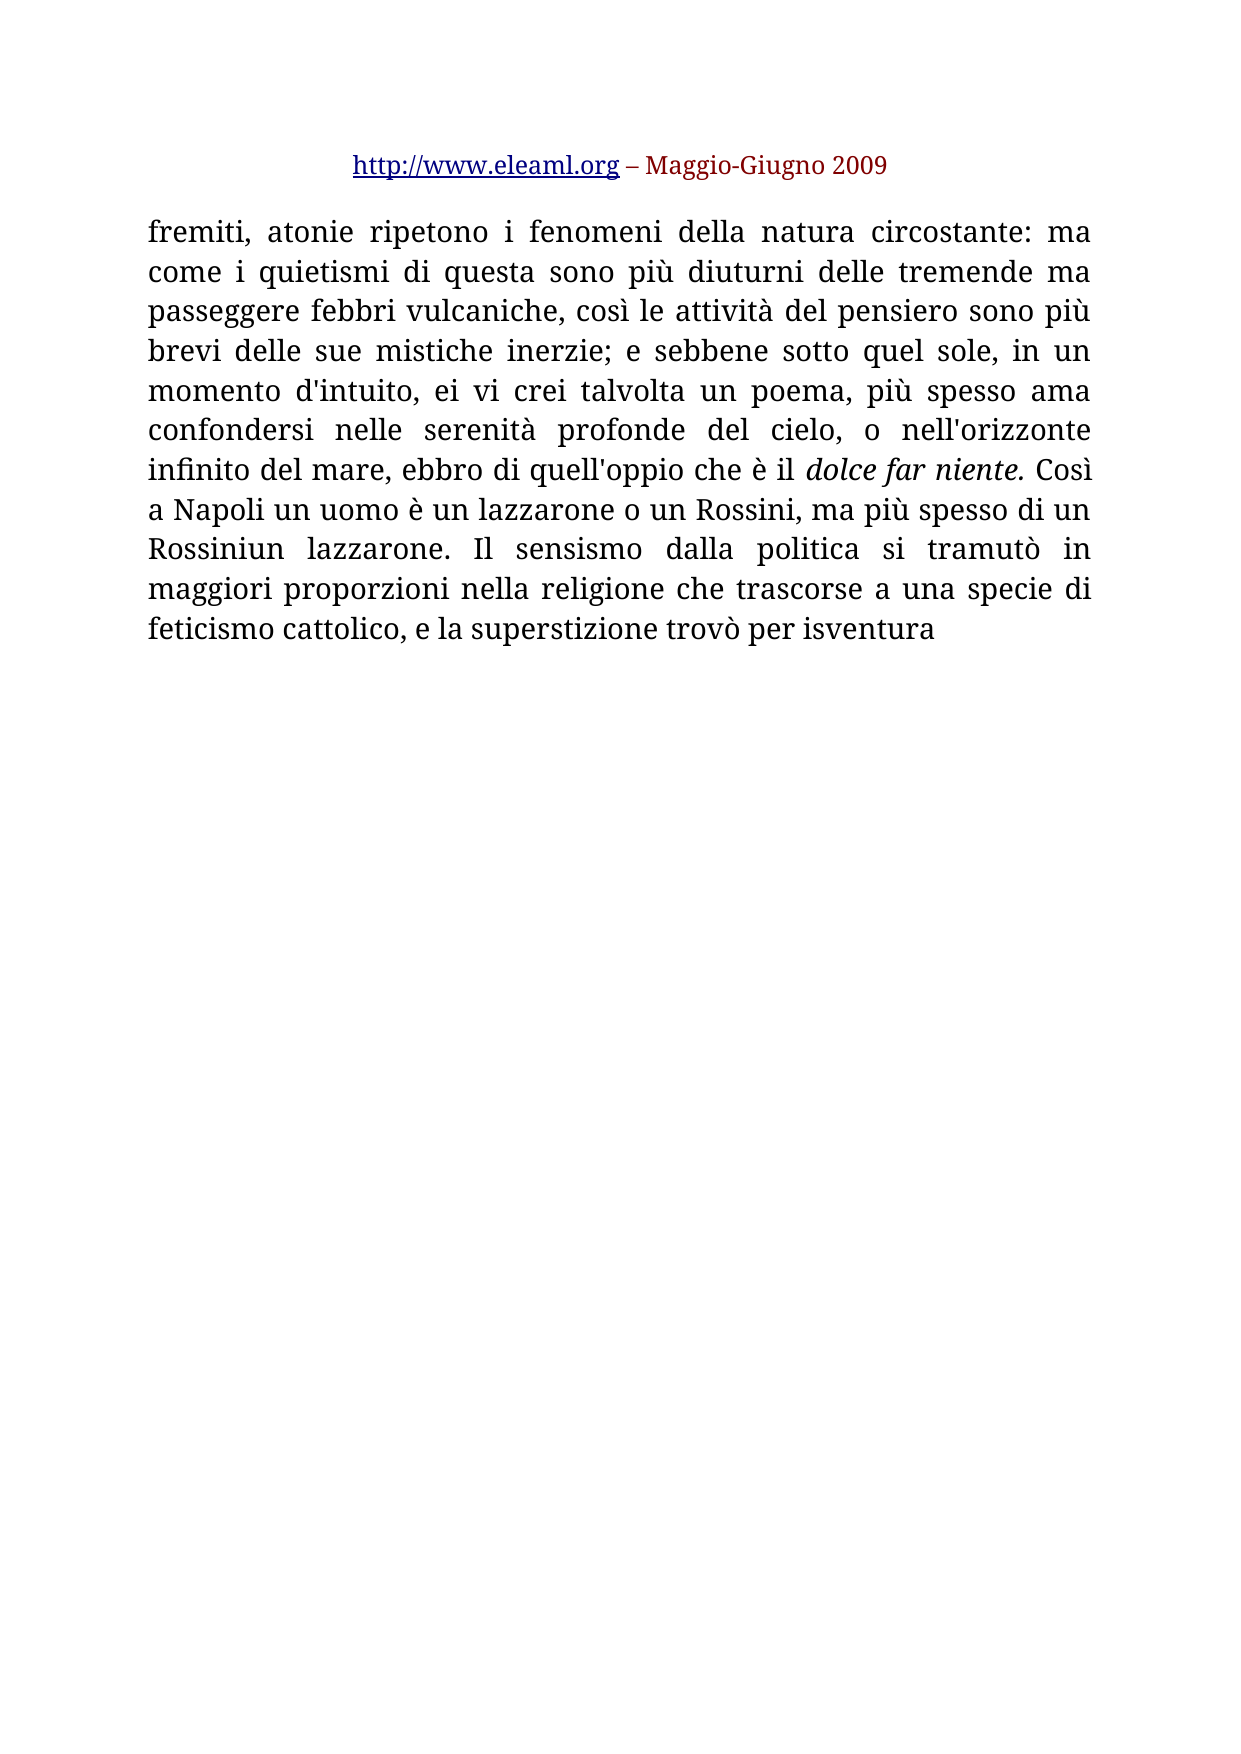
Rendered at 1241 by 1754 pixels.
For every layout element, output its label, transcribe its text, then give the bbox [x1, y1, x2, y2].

text fremiti, atonie ripetono i fenomeni della natura circostante: ma come i quietismi di questa sono più diuturni delle tremende ma passeggere febbri vulcaniche, così le attività del pensiero sono più brevi delle sue mistiche inerzie; e sebbene sotto quel sole, in un momento d'intuito, ei vi crei talvolta un poema, più spesso ama confondersi nelle serenità profonde del cielo, o nell'orizzonte infinito del mare, ebbro di quell'oppio che è il dolce far niente. Così a Napoli un uomo è un lazzarone o un Rossini, ma più spesso di un Rossiniun lazzarone. Il sensismo dalla politica si tramutò in maggiori proporzioni nella religione che trascorse a una specie di feticismo cattolico, e la superstizione trovò per isventura [148, 211, 1092, 648]
